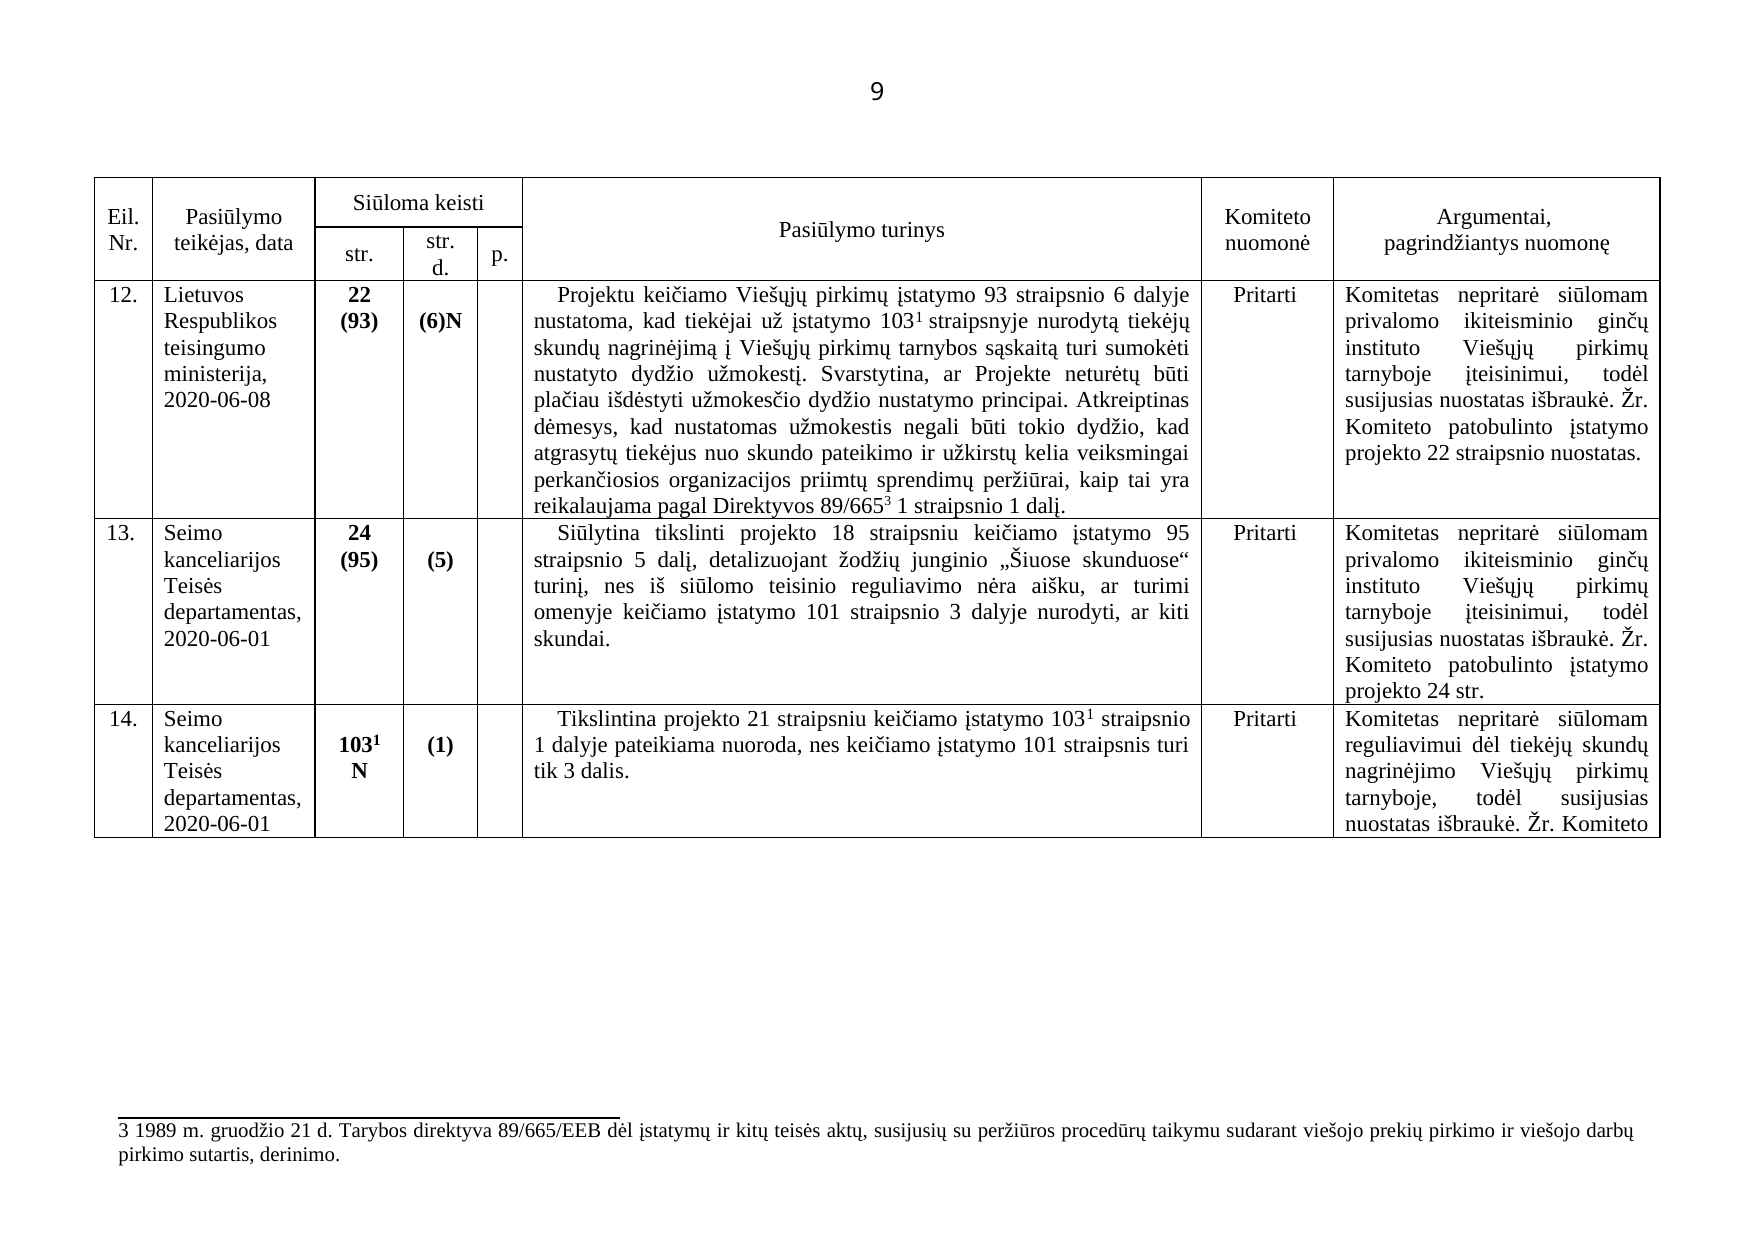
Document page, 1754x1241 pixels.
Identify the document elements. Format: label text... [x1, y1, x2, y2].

table_cell Seimo kanceliarijos Teisės departamentas, 2020-06-01 [153, 519, 314, 704]
table_cell 12. [95, 281, 152, 518]
table_cell Seimo kanceliarijos Teisės departamentas, 2020-06-01 [153, 705, 314, 837]
table_header Pasiūlymo turinys [523, 178, 1201, 280]
table_cell [478, 281, 522, 518]
table_header Eil. Nr. [95, 178, 152, 280]
table_cell p. [478, 228, 522, 280]
table_cell [478, 519, 522, 704]
table_header Komiteto nuomonė [1202, 178, 1333, 280]
table_cell 13. [95, 519, 152, 704]
table_cell 24 (95) [316, 519, 403, 704]
table_cell Lietuvos Respublikos teisingumo ministerija, 2020-06-08 [153, 281, 314, 518]
table_cell Projektu keičiamo Viešųjų pirkimų įstatymo 93 straipsnio 6 dalyje nustatoma, kad tiekėjai už įstatymo 1031 straipsnyje nurodytą tiekėjų skundų nagrinėjimą į Viešųjų pirkimų tarnybos sąskaitą turi sumokėti nustatyto dydžio užmokestį. Svarstytina, ar Projekte neturėtų būti plačiau išdėstyti užmokesčio dydžio nustatymo principai. Atkreiptinas dėmesys, kad nustatomas užmokestis negali būti tokio dydžio, kad atgrasytų tiekėjus nuo skundo pateikimo ir užkirstų kelia veiksmingai perkančiosios organizacijos priimtų sprendimų peržiūrai, kaip tai yra reikalaujama pagal Direktyvos 89/665 1 straipsnio 1 dalį. [523, 281, 1201, 518]
table_cell Komitetas nepritarė siūlomam privalomo ikiteisminio ginčų instituto Viešųjų pirkimų tarnyboje įteisinimui, todėl susijusias nuostatas išbraukė. Žr. Komiteto patobulinto įstatymo projekto 24 str. [1334, 519, 1659, 704]
table_cell Tikslintina projekto 21 straipsniu keičiamo įstatymo 1031 straipsnio 1 dalyje pateikiama nuoroda, nes keičiamo įstatymo 101 straipsnis turi tik 3 dalis. [523, 705, 1201, 837]
table_header Argumentai, pagrindžiantys nuomonę [1334, 178, 1659, 280]
table_cell (5) [404, 519, 477, 704]
table_header Siūloma keisti [316, 178, 522, 226]
table_cell Pritarti [1202, 519, 1333, 704]
table_cell 1031 N [316, 705, 403, 837]
table_header Pasiūlymo teikėjas, data [153, 178, 314, 280]
table_cell Pritarti [1202, 705, 1333, 837]
table_cell (6)N [404, 281, 477, 518]
table_cell Pritarti [1202, 281, 1333, 518]
table_cell Komitetas nepritarė siūlomam privalomo ikiteisminio ginčų instituto Viešųjų pirkimų tarnyboje įteisinimui, todėl susijusias nuostatas išbraukė. Žr. Komiteto patobulinto įstatymo projekto 22 straipsnio nuostatas. [1334, 281, 1659, 518]
table_cell 22 (93) [316, 281, 403, 518]
table_cell [478, 705, 522, 837]
table_cell str. d. [404, 228, 477, 280]
table_cell 14. [95, 705, 152, 837]
table_cell Siūlytina tikslinti projekto 18 straipsniu keičiamo įstatymo 95 straipsnio 5 dalį, detalizuojant žodžių junginio „Šiuose skunduose“ turinį, nes iš siūlomo teisinio reguliavimo nėra aišku, ar turimi omenyje keičiamo įstatymo 101 straipsnio 3 dalyje nurodyti, ar kiti skundai. [523, 519, 1201, 704]
table_cell (1) [404, 705, 477, 837]
table_cell str. [316, 228, 403, 280]
table_cell Komitetas nepritarė siūlomam reguliavimui dėl tiekėjų skundų nagrinėjimo Viešųjų pirkimų tarnyboje, todėl susijusias nuostatas išbraukė. Žr. Komiteto [1334, 705, 1659, 837]
